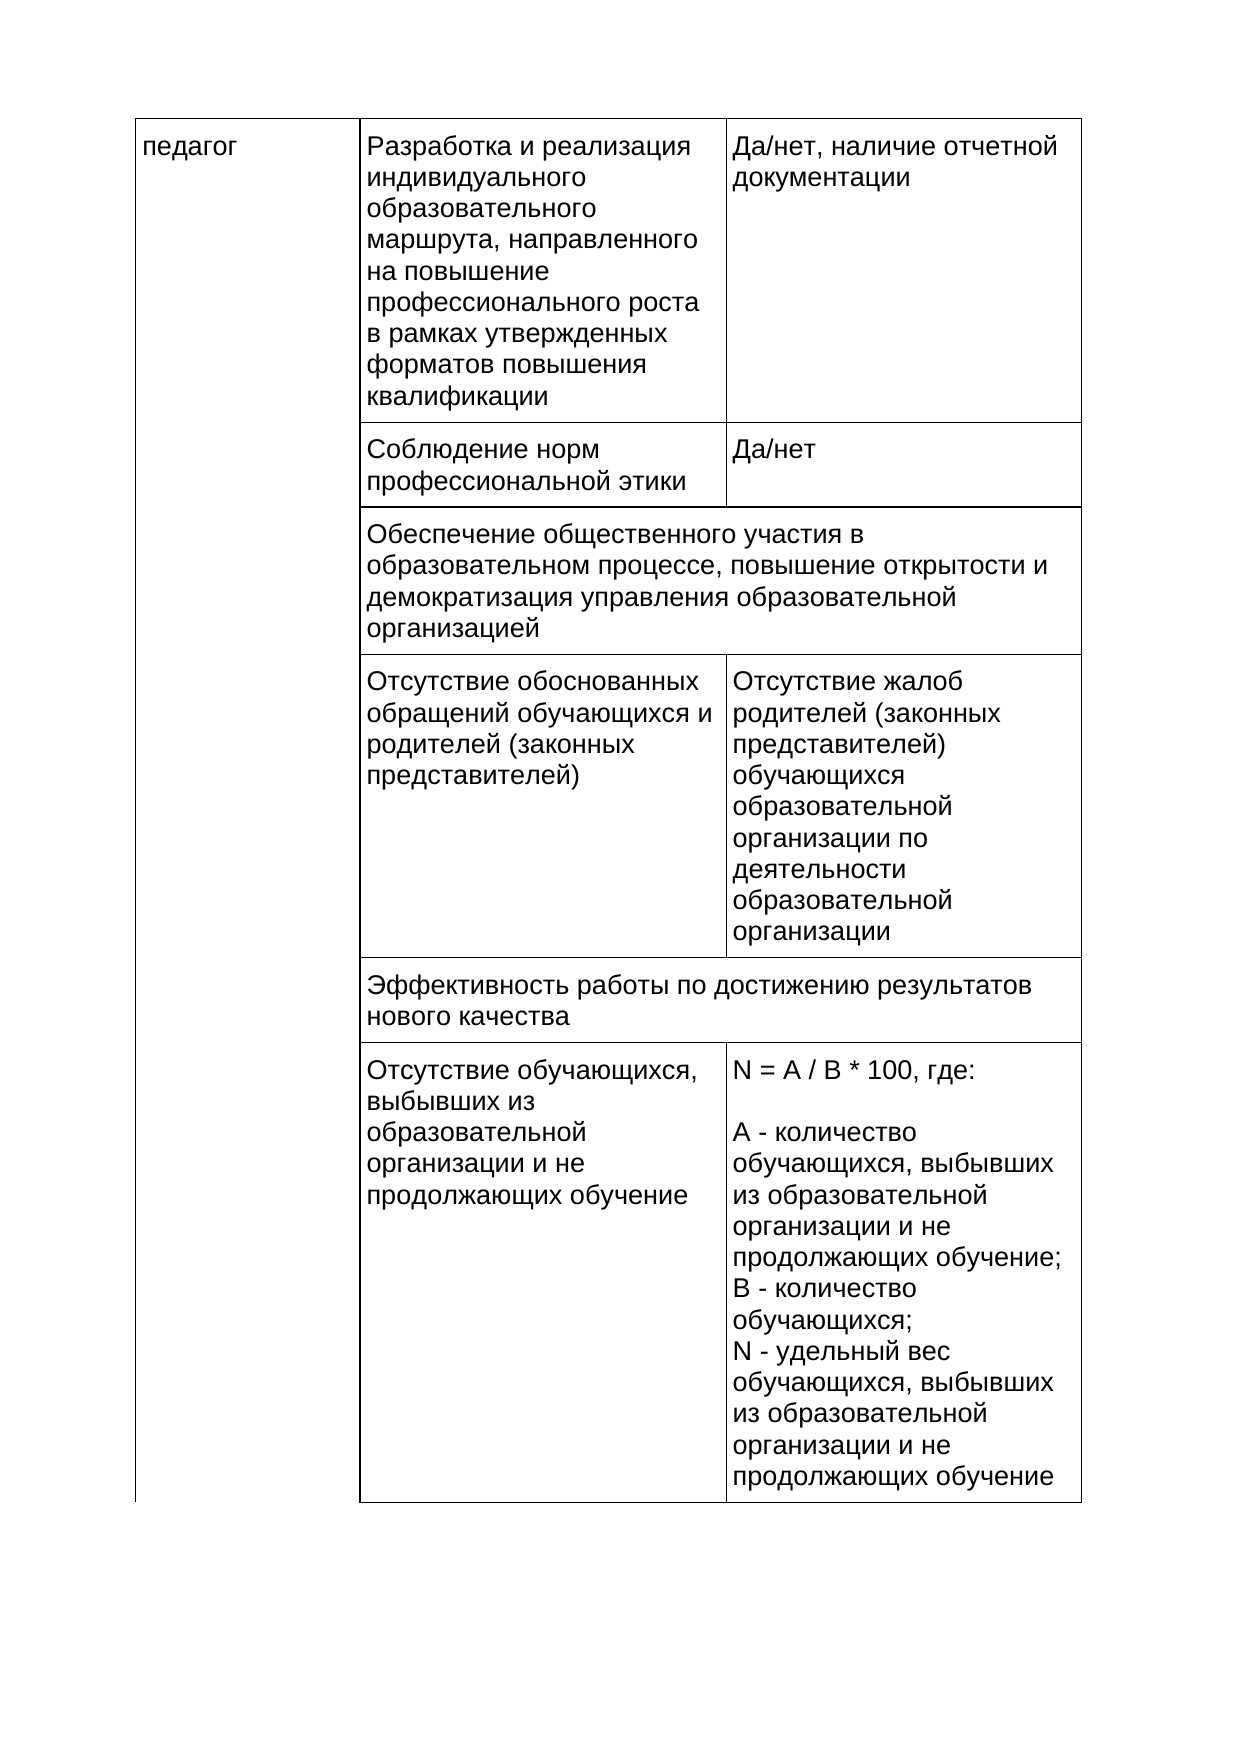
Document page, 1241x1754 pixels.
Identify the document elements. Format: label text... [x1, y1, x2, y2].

table_cell Обеспечение общественного участия в образовательном процессе, повышение открытости и демократизация управления образовательной организацией [361, 508, 1081, 654]
table_cell Отсутствие жалоб родителей (законных представителей) обучающихся образовательной организации по деятельности образовательной организации [727, 655, 1081, 957]
table_cell Отсутствие обоснованных обращений обучающихся и родителей (законных представителей) [361, 655, 726, 957]
table_cell Соблюдение норм профессиональной этики [361, 423, 726, 506]
table_cell Отсутствие обучающихся, выбывших из образовательной организации и не продолжающих обучение [361, 1043, 726, 1502]
table_cell педагог [136, 119, 359, 1502]
table_cell Да/нет [727, 423, 1081, 506]
table_cell Эффективность работы по достижению результатов нового качества [361, 958, 1081, 1042]
table_cell Разработка и реализация индивидуального образовательного маршрута, направленного на повышение профессионального роста в рамках утвержденных форматов повышения квалификации [361, 119, 726, 422]
table_cell Да/нет, наличие отчетной документации [727, 119, 1081, 422]
table_cell N = A / B * 100, где: A - количество обучающихся, выбывших из образовательной организации и не продолжающих обучение; B - количество обучающихся; N - удельный вес обучающихся, выбывших из образовательной организации и не продолжающих обучение [727, 1043, 1081, 1502]
